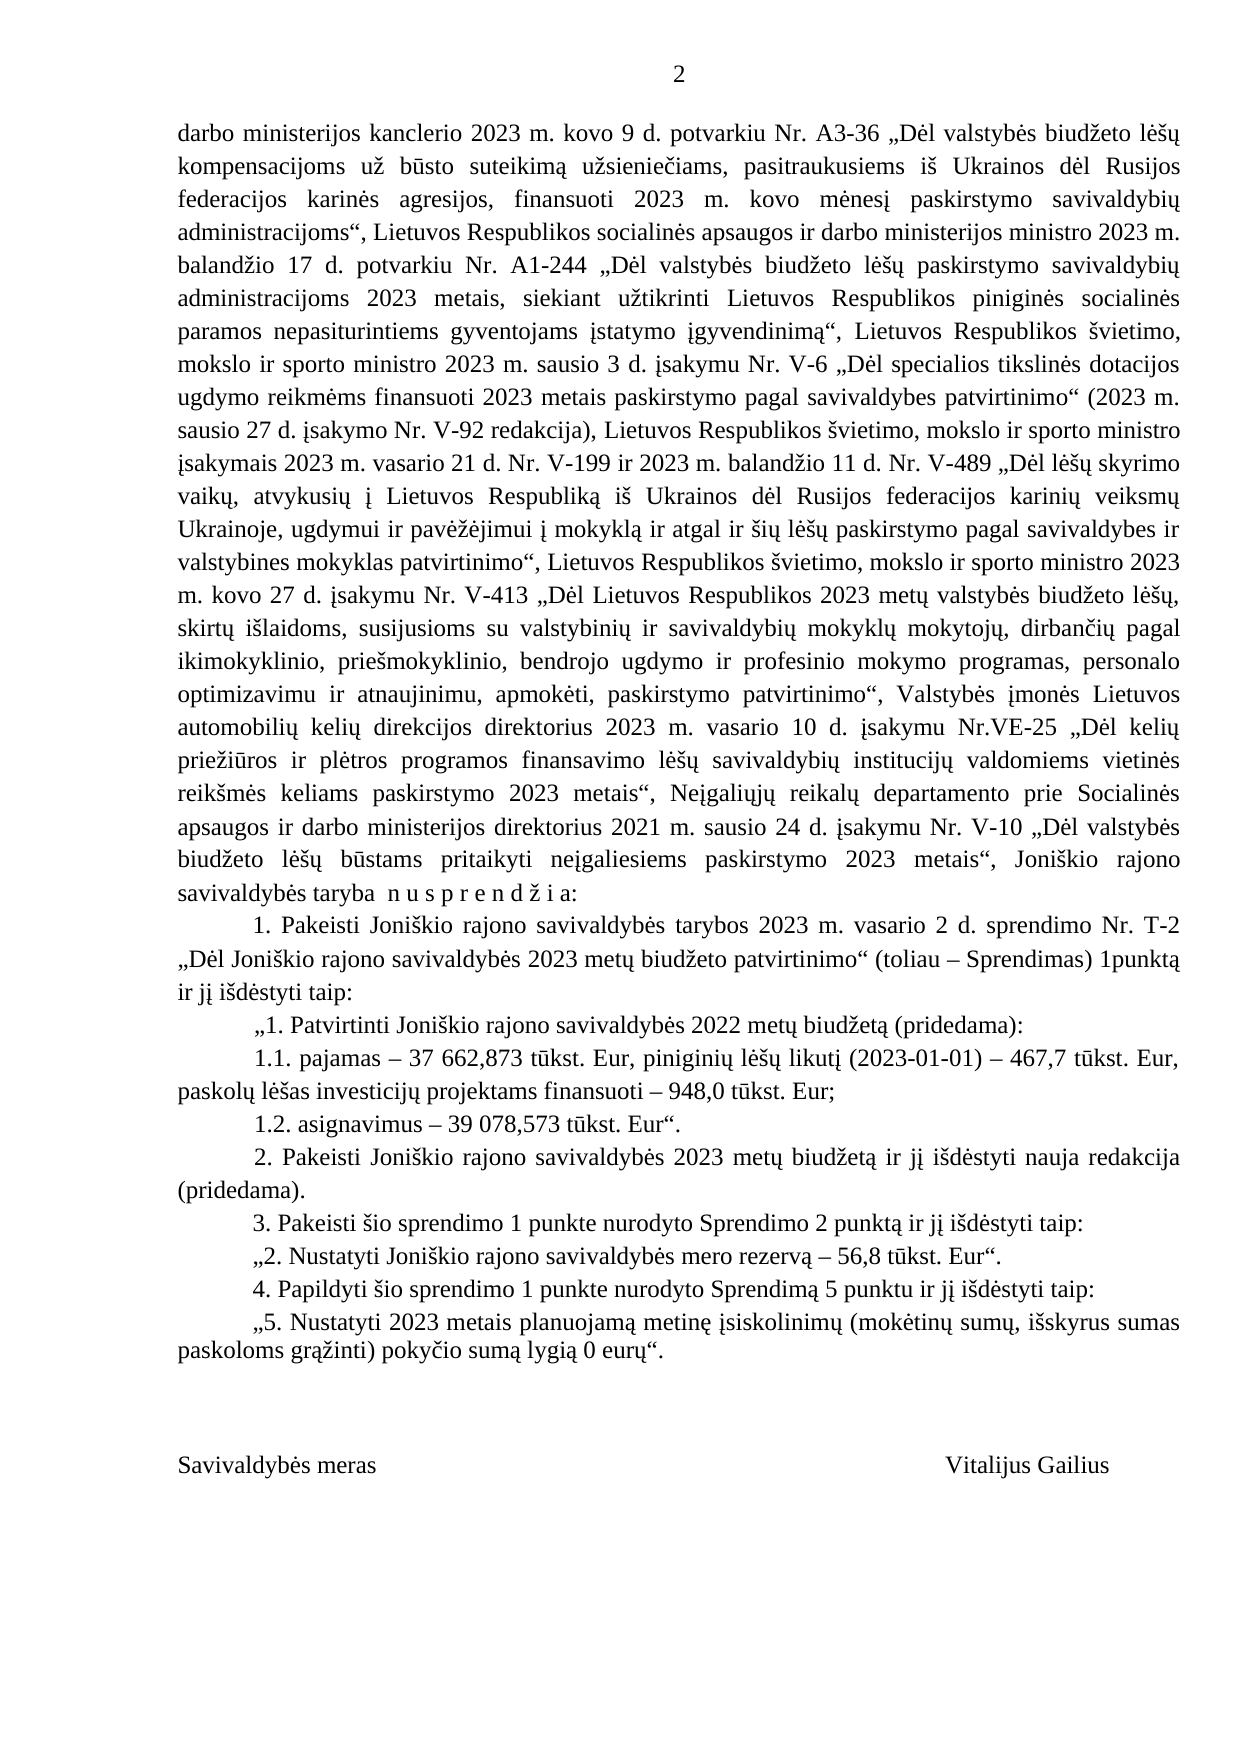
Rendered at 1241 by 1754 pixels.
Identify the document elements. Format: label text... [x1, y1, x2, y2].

text 1. Pakeisti Joniškio rajono savivaldybės tarybos 2023 m. vasario 2 d. sprendimo Nr. T-2 „Dėl Joniškio rajono savivaldybės 2023 metų biudžeto patvirtinimo“ (toliau – Sprendimas) 1punktą ir jį išdėstyti taip: [177, 911, 1181, 1005]
text 2. Pakeisti Joniškio rajono savivaldybės 2023 metų biudžetą ir jį išdėstyti nauja redakcija (pridedama). [177, 1142, 1181, 1203]
text 1.2. asignavimus – 39 078,573 tūkst. Eur“. [177, 1109, 1181, 1137]
text 1.1. pajamas – 37 662,873 tūkst. Eur, piniginių lėšų likutį (2023-01-01) – 467,7 tūkst. Eur, paskolų lėšas investicijų projektams finansuoti – 948,0 tūkst. Eur; [177, 1043, 1181, 1104]
text „5. Nustatyti 2023 metais planuojamą metinę įsiskolinimų (mokėtinų sumų, išskyrus sumas paskoloms grąžinti) pokyčio sumą lygią 0 eurų“. [177, 1307, 1181, 1364]
text 3. Pakeisti šio sprendimo 1 punkte nurodyto Sprendimo 2 punktą ir jį išdėstyti taip: [177, 1208, 1181, 1237]
text 4. Papildyti šio sprendimo 1 punkte nurodyto Sprendimą 5 punktu ir jį išdėstyti taip: [177, 1274, 1181, 1303]
text „1. Patvirtinti Joniškio rajono savivaldybės 2022 metų biudžetą (pridedama): [177, 1010, 1181, 1038]
text „2. Nustatyti Joniškio rajono savivaldybės mero rezervą – 56,8 tūkst. Eur“. [177, 1241, 1181, 1269]
text darbo ministerijos kanclerio 2023 m. kovo 9 d. potvarkiu Nr. A3-36 „Dėl valstybės biudžeto lėšų kompensacijoms už būsto suteikimą užsieniečiams, pasitraukusiems iš Ukrainos dėl Rusijos federacijos karinės agresijos, finansuoti 2023 m. kovo mėnesį paskirstymo savivaldybių administracijoms“, Lietuvos Respublikos socialinės apsaugos ir darbo ministerijos ministro 2023 m. balandžio 17 d. potvarkiu Nr. A1-244 „Dėl valstybės biudžeto lėšų paskirstymo savivaldybių administracijoms 2023 metais, siekiant užtikrinti Lietuvos Respublikos piniginės socialinės paramos nepasiturintiems gyventojams įstatymo įgyvendinimą“, Lietuvos Respublikos švietimo, mokslo ir sporto ministro 2023 m. sausio 3 d. įsakymu Nr. V-6 „Dėl specialios tikslinės dotacijos ugdymo reikmėms finansuoti 2023 metais paskirstymo pagal savivaldybes patvirtinimo“ (2023 m. sausio 27 d. įsakymo Nr. V-92 redakcija), Lietuvos Respublikos švietimo, mokslo ir sporto ministro įsakymais 2023 m. vasario 21 d. Nr. V-199 ir 2023 m. balandžio 11 d. Nr. V-489 „Dėl lėšų skyrimo vaikų, atvykusių į Lietuvos Respubliką iš Ukrainos dėl Rusijos federacijos karinių veiksmų Ukrainoje, ugdymui ir pavėžėjimui į mokyklą ir atgal ir šių lėšų paskirstymo pagal savivaldybes ir valstybines mokyklas patvirtinimo“, Lietuvos Respublikos švietimo, mokslo ir sporto ministro 2023 m. kovo 27 d. įsakymu Nr. V-413 „Dėl Lietuvos Respublikos 2023 metų valstybės biudžeto lėšų, skirtų išlaidoms, susijusioms su valstybinių ir savivaldybių mokyklų mokytojų, dirbančių pagal ikimokyklinio, priešmokyklinio, bendrojo ugdymo ir profesinio mokymo programas, personalo optimizavimu ir atnaujinimu, apmokėti, paskirstymo patvirtinimo“, Valstybės įmonės Lietuvos automobilių kelių direkcijos direktorius 2023 m. vasario 10 d. įsakymu Nr.VE-25 „Dėl kelių priežiūros ir plėtros programos finansavimo lėšų savivaldybių institucijų valdomiems vietinės reikšmės keliams paskirstymo 2023 metais“, Neįgaliųjų reikalų departamento prie Socialinės apsaugos ir darbo ministerijos direktorius 2021 m. sausio 24 d. įsakymu Nr. V-10 „Dėl valstybės biudžeto lėšų būstams pritaikyti neįgaliesiems paskirstymo 2023 metais“, Joniškio rajono savivaldybės taryba n u s p r e n d ž i a: [177, 118, 1181, 906]
text Savivaldybės meras Vitalijus Gailius [177, 1451, 1181, 1479]
